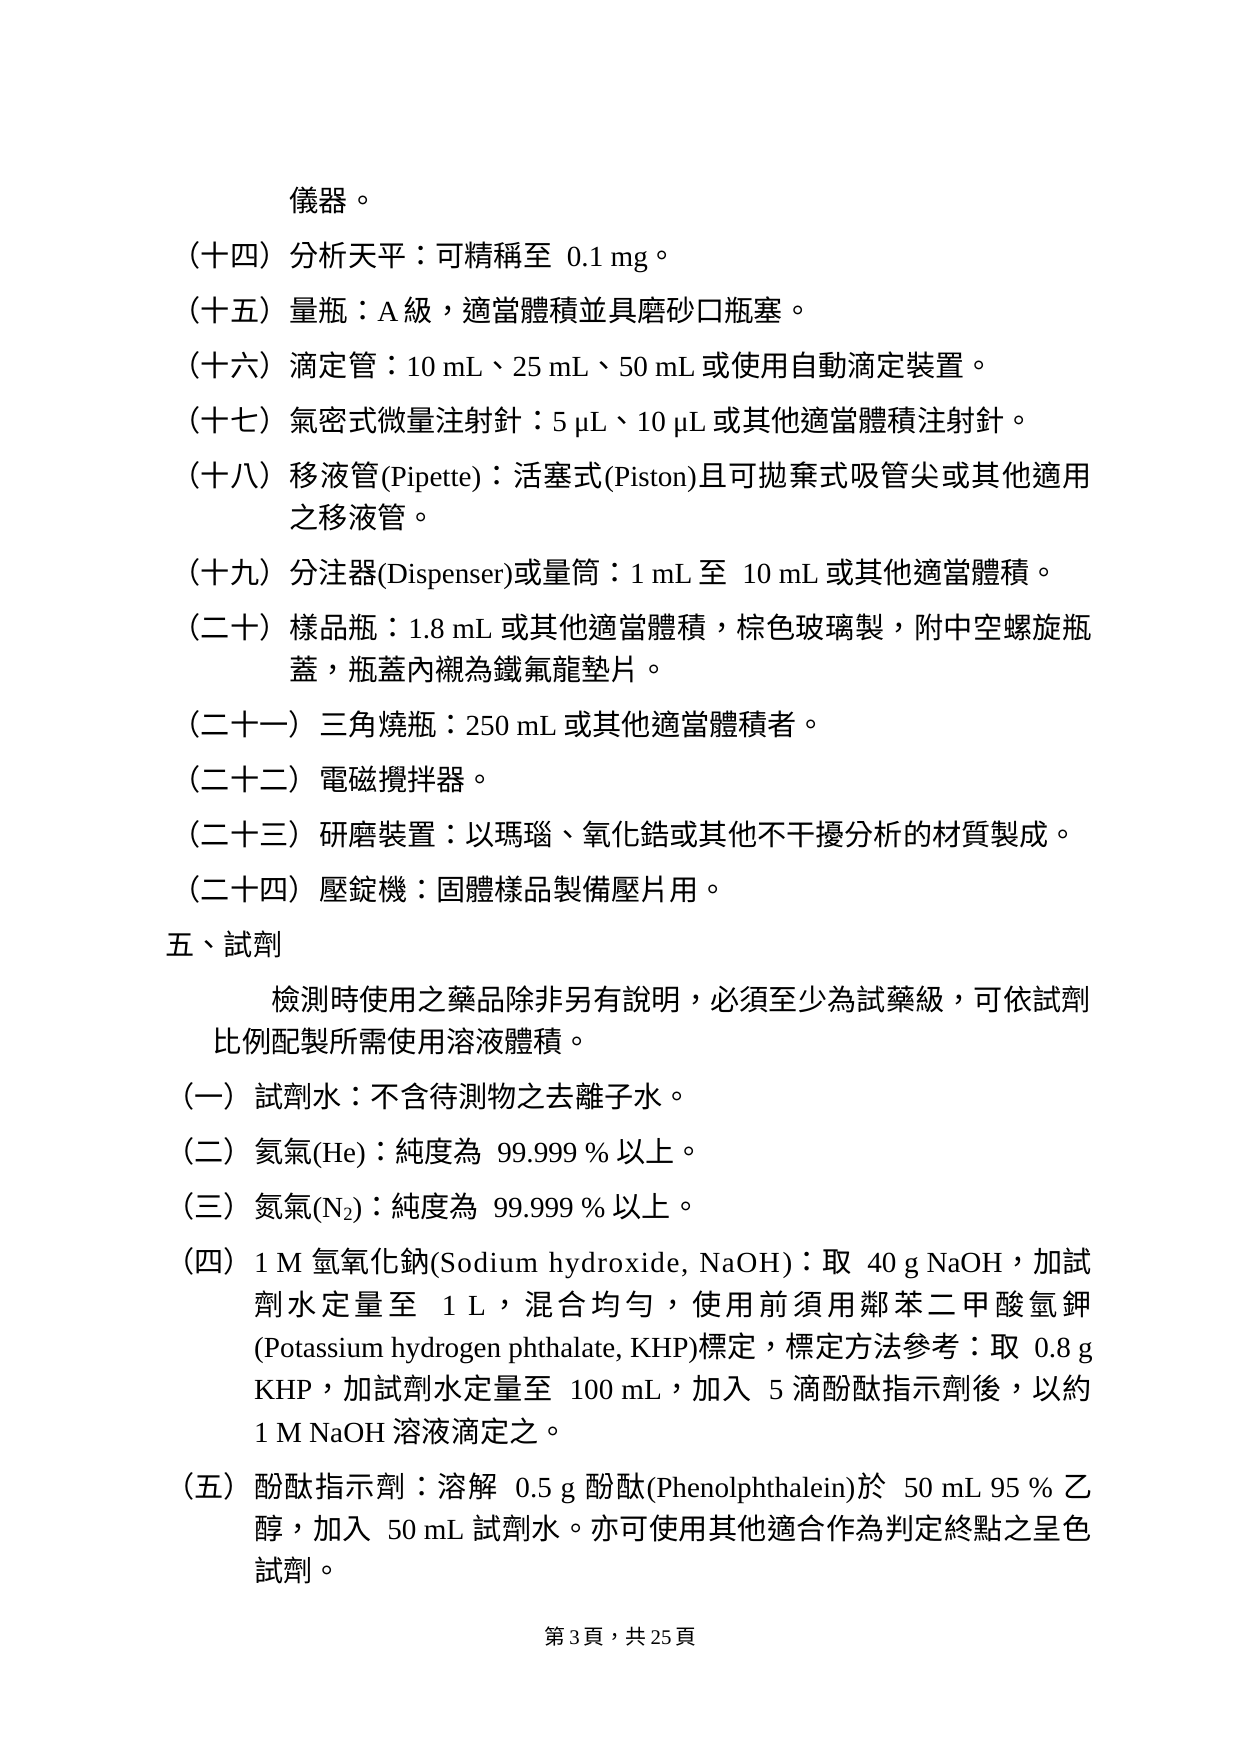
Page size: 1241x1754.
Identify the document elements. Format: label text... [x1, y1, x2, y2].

list 檢測時使用之藥品除非另有說明，必須至少為試藥級，可依試劑比例配製所需使用溶液體積。 [213, 977, 1092, 1061]
list 電磁攪拌器。 [171, 757, 1092, 799]
list 氮氣(N2)：純度為 99.999 % 以上。 [165, 1184, 1092, 1226]
list 移液管(Pipette)：活塞式(Piston)且可拋棄式吸管尖或其他適用之移液管。 [171, 452, 1092, 537]
list 樣品瓶：1.8 mL 或其他適當體積，棕色玻璃製，附中空螺旋瓶蓋，瓶蓋內襯為鐵氟龍墊片。 [171, 604, 1092, 689]
list 五、試劑 [165, 922, 1092, 964]
list 試劑水：不含待測物之去離子水。 [165, 1074, 1092, 1116]
list 其他儀器：如熱裂解儀(Pyrolyzer)、氣相層析儀／傅立葉轉換紅外線光譜儀(GC/FTIR)等儀器，或其他可用於辨識化學物質之儀器。 [171, 177, 1092, 219]
list 氣密式微量注射針：5 μL、10 μL 或其他適當體積注射針。 [171, 397, 1092, 439]
list 壓錠機：固體樣品製備壓片用。 [171, 867, 1092, 909]
list 滴定管：10 mL、25 mL、50 mL 或使用自動滴定裝置。 [171, 342, 1092, 384]
list 氦氣(He)：純度為 99.999 % 以上。 [165, 1129, 1092, 1171]
list 研磨裝置：以瑪瑙、氧化鋯或其他不干擾分析的材質製成。 [171, 812, 1092, 854]
list 1 M 氫氧化鈉(Sodium hydroxide, NaOH)：取 40 g NaOH，加試劑水定量至 1 L，混合均勻，使用前須用鄰苯二甲酸氫鉀(Potassium hydrogen phthalate, KHP)標定，標定方法參考：取 0.8 g KHP，加試劑水定量至 100 mL，加入 5 滴酚酞指示劑後，以約 1 M NaOH 溶液滴定之。 [165, 1239, 1092, 1451]
